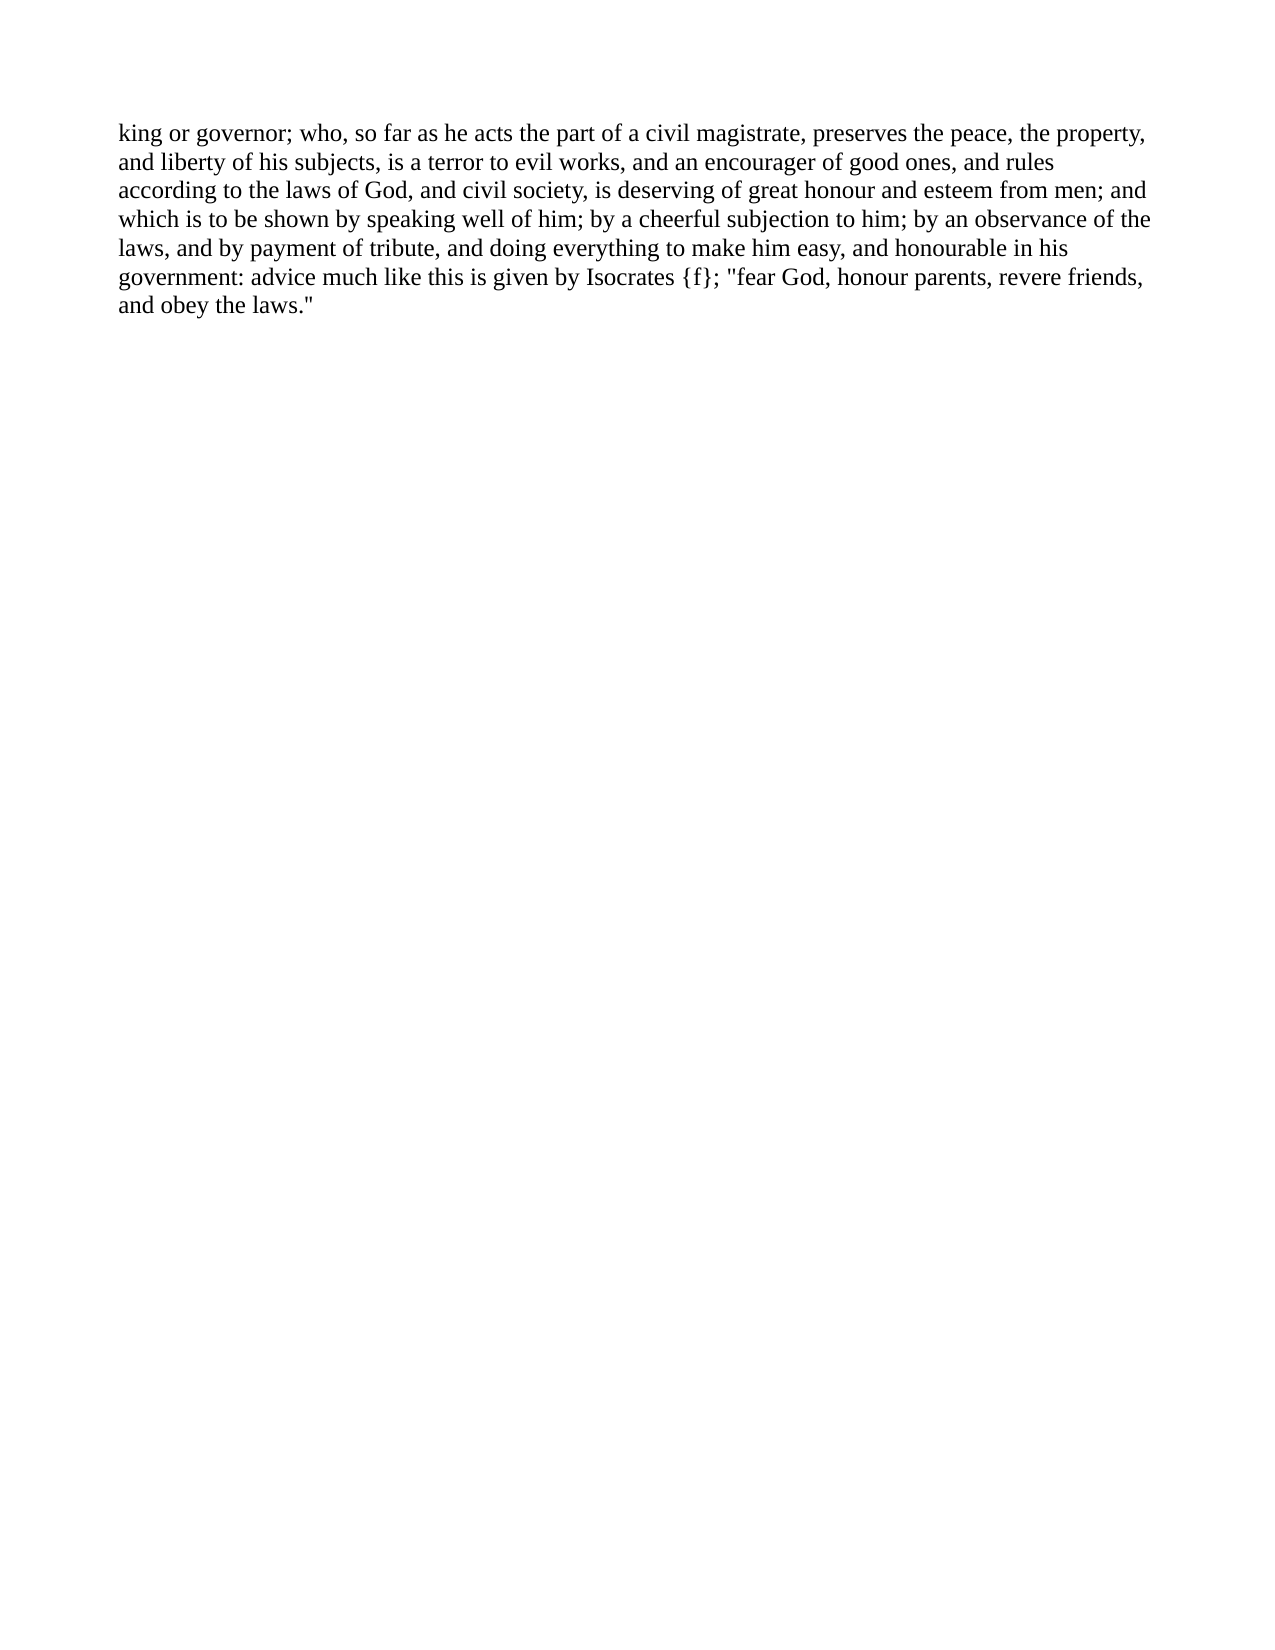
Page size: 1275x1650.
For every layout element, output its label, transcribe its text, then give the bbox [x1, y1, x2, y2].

text king or governor; who, so far as he acts the part of a civil magistrate, preserves the peace, the property, and liberty of his subjects, is a terror to evil works, and an encourager of good ones, and rules according to the laws of God, and civil society, is deserving of great honour and esteem from men; and which is to be shown by speaking well of him; by a cheerful subjection to him; by an observance of the laws, and by payment of tribute, and doing everything to make him easy, and honourable in his government: advice much like this is given by Isocrates {f}; "fear God, honour parents, revere friends, and obey the laws.'' [118, 118, 1157, 319]
